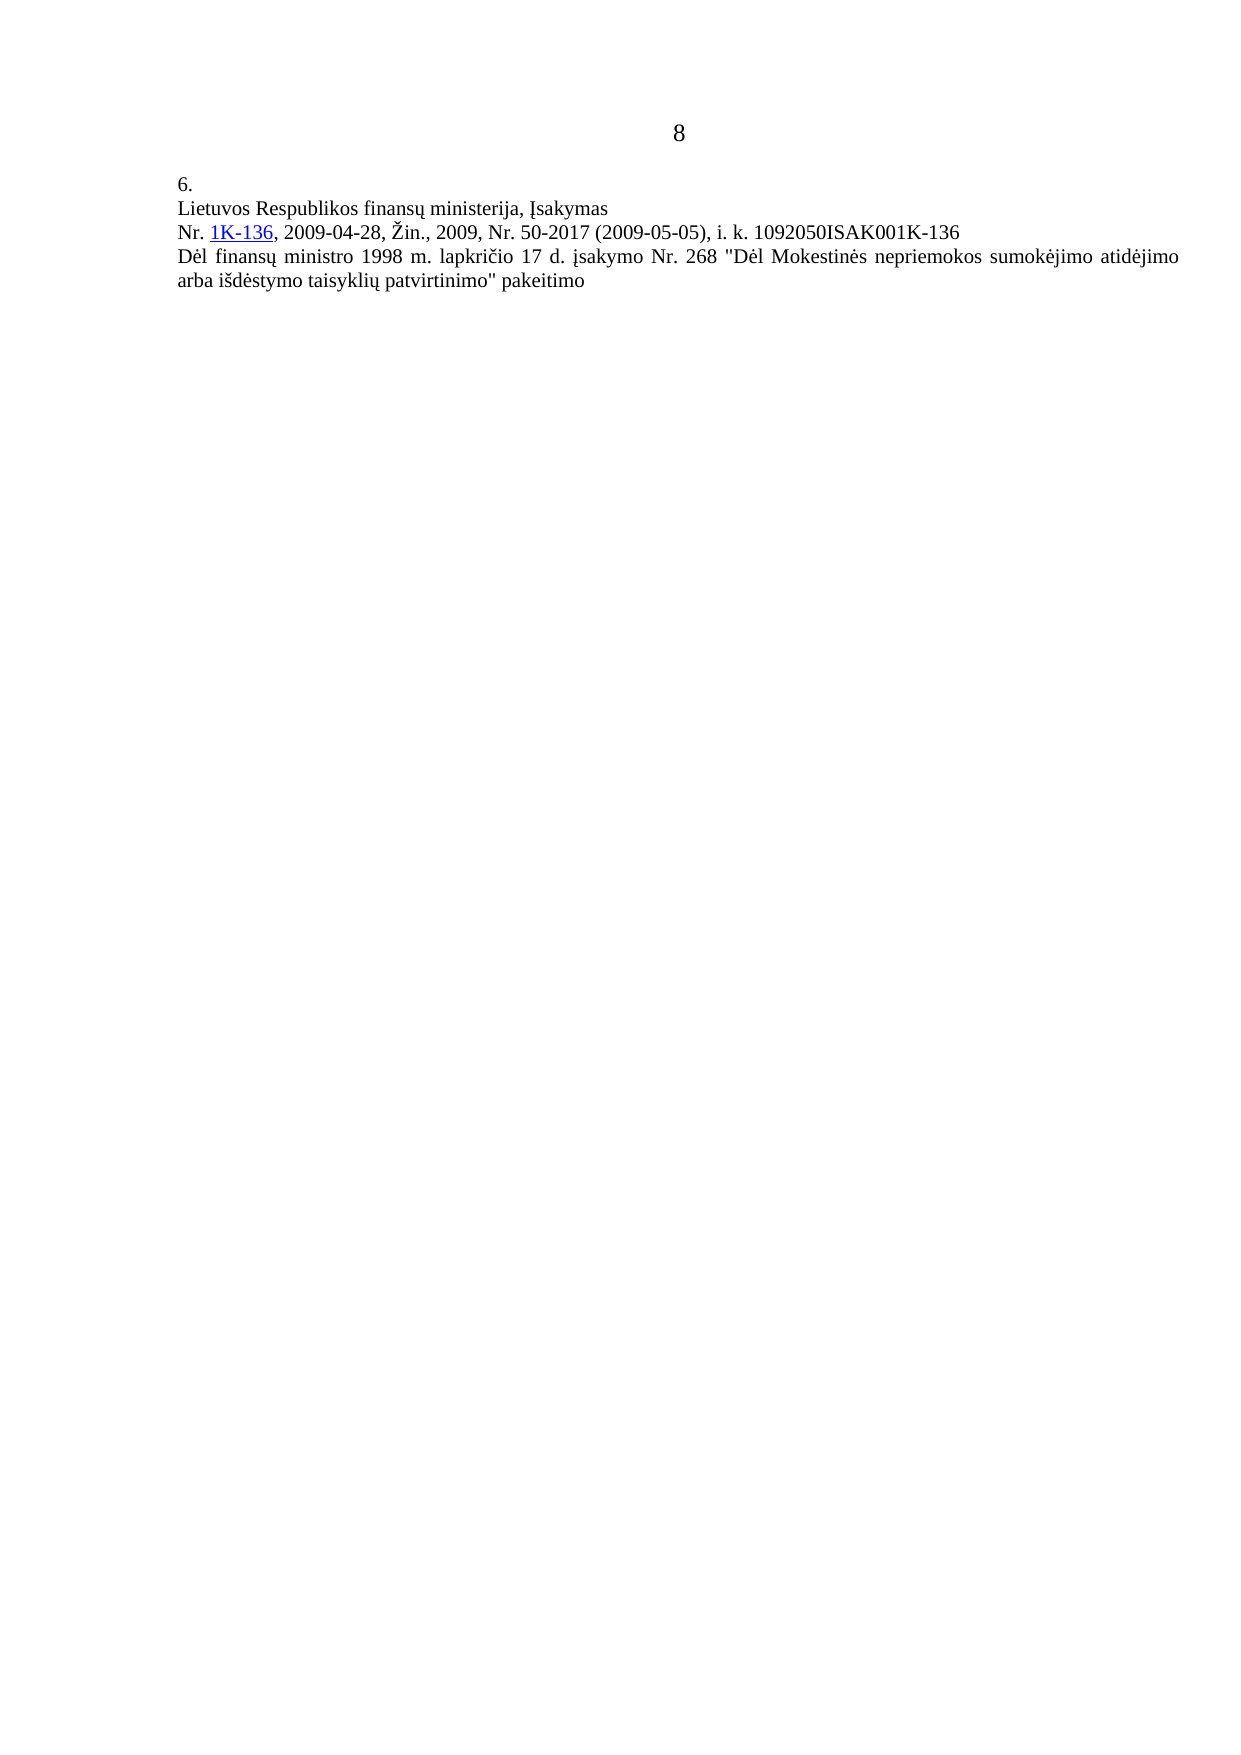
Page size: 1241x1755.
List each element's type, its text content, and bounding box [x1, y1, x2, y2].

text Nr. 1K-136, 2009-04-28, Žin., 2009, Nr. 50-2017 (2009-05-05), i. k. 1092050ISAK001K-136 [177, 220, 1181, 244]
text Lietuvos Respublikos finansų ministerija, Įsakymas [177, 196, 1181, 220]
text Dėl finansų ministro 1998 m. lapkričio 17 d. įsakymo Nr. 268 "Dėl Mokestinės nepriemokos sumokėjimo atidėjimo arba išdėstymo taisyklių patvirtinimo" pakeitimo [177, 244, 1181, 292]
text 6. [177, 172, 1181, 196]
